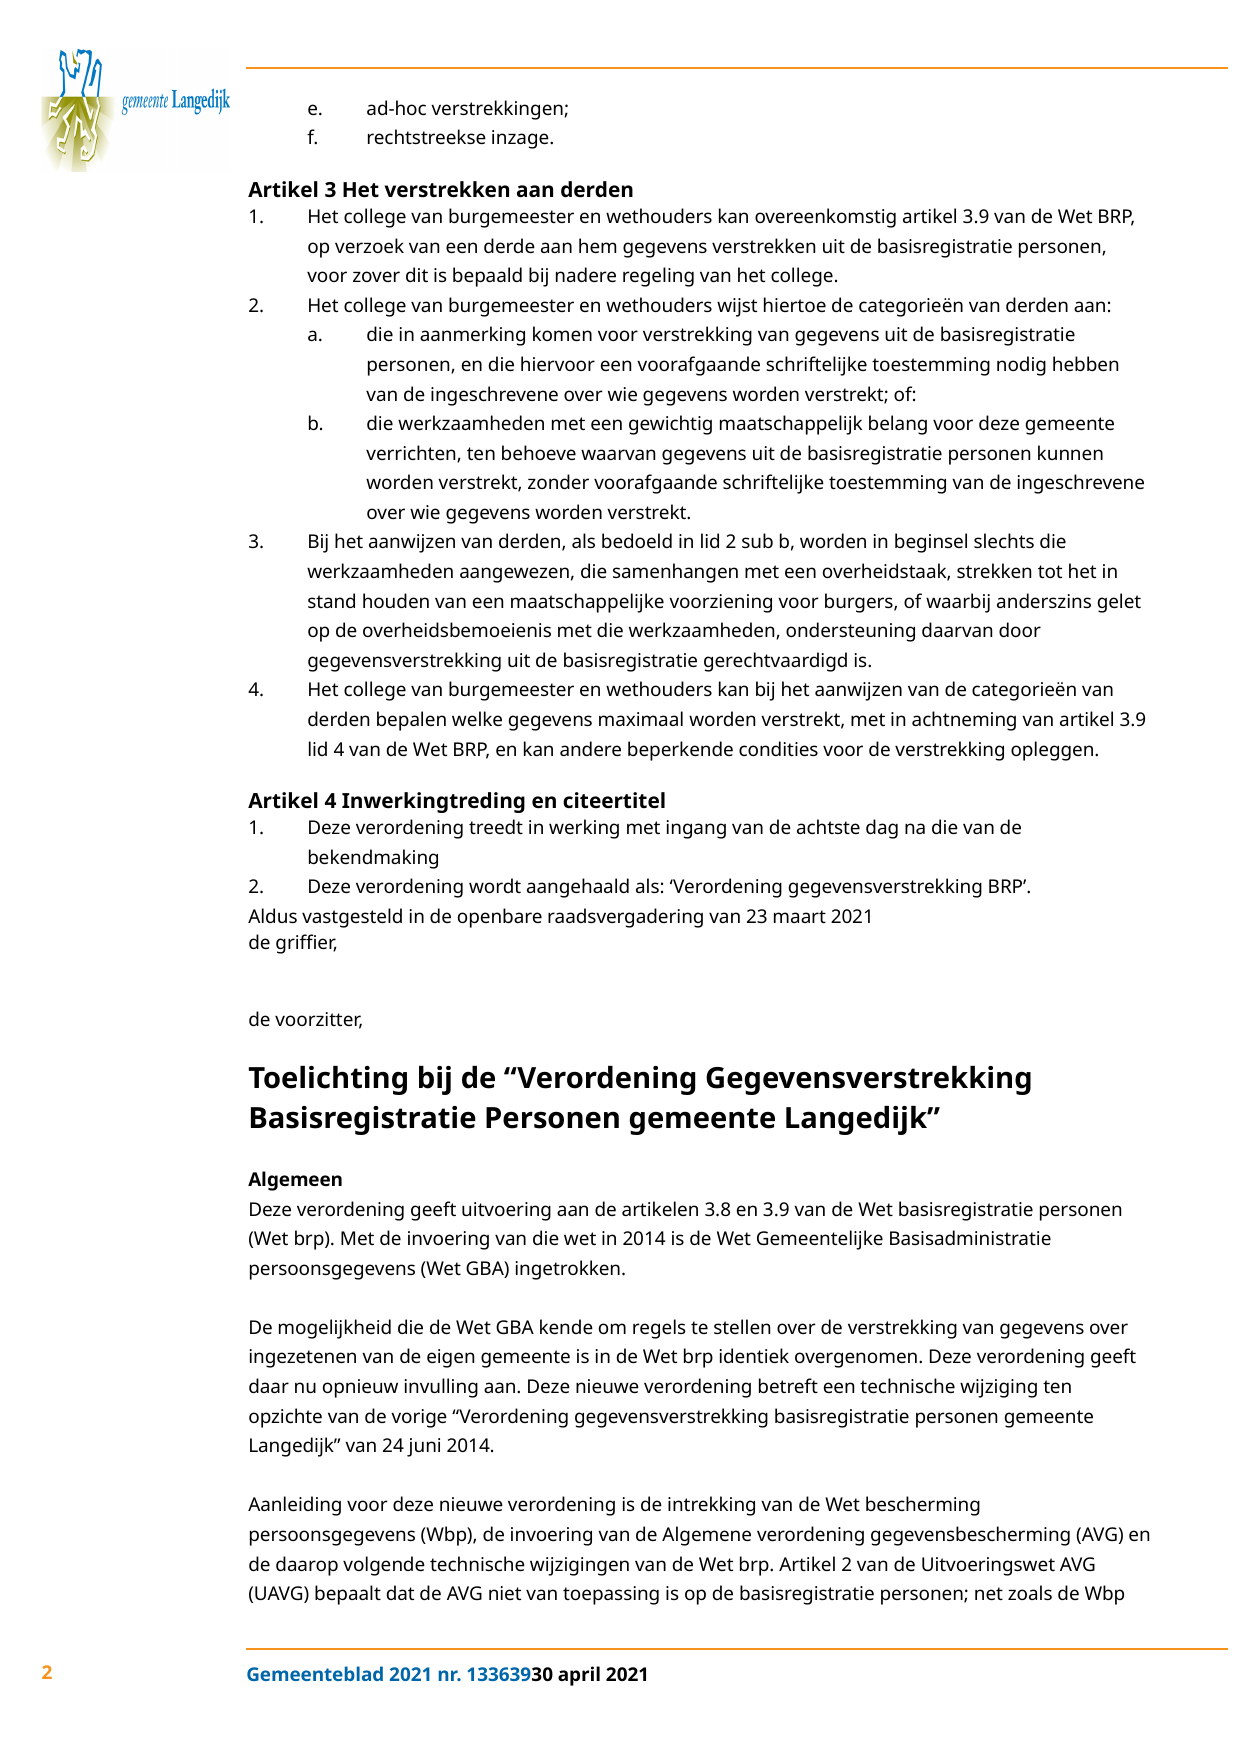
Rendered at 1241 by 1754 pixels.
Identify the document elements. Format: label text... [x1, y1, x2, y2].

text Aanleiding voor deze nieuwe verordening is de intrekking van de Wet bescherming persoonsgegevens (Wbp), de invoering van de Algemene verordening gegevensbescherming (AVG) en de daarop volgende technische wijzigingen van de Wet brp. Artikel 2 van de Uitvoeringswet AVG (UAVG) bepaalt dat de AVG niet van toepassing is op de basisregistratie personen; net zoals de Wbp [248, 1492, 1152, 1606]
list rechtstreekse inzage. [307, 124, 1152, 150]
text de voorzitter, [248, 1006, 1152, 1032]
list Het college van burgemeester en wethouders wijst hiertoe de categorieën van derden aan: [248, 292, 1152, 318]
text Artikel 4 Inwerkingtreding en citeertitel [248, 786, 1152, 814]
text Aldus vastgesteld in de openbare raadsvergadering van 23 maart 2021 [248, 903, 1152, 929]
picture [41, 47, 231, 172]
text Artikel 3 Het verstrekken aan derden [248, 175, 1152, 203]
list Het college van burgemeester en wethouders kan bij het aanwijzen van de categorieën van derden bepalen welke gegevens maximaal worden verstrekt, met in achtneming van artikel 3.9 lid 4 van de Wet BRP, en kan andere beperkende condities voor de verstrekking opleggen. [248, 677, 1152, 761]
text De mogelijkheid die de Wet GBA kende om regels te stellen over de verstrekking van gegevens over ingezetenen van de eigen gemeente is in de Wet brp identiek overgenomen. Deze verordening geeft daar nu opnieuw invulling aan. Deze nieuwe verordening betreft een technische wijziging ten opzichte van de vorige “Verordening gegevensverstrekking basisregistratie personen gemeente Langedijk” van 24 juni 2014. [248, 1314, 1152, 1458]
list die werkzaamheden met een gewichtig maatschappelijk belang voor deze gemeente verrichten, ten behoeve waarvan gegevens uit de basisregistratie personen kunnen worden verstrekt, zonder voorafgaande schriftelijke toestemming van de ingeschrevene over wie gegevens worden verstrekt. [307, 410, 1152, 525]
text de griffier, [248, 929, 1152, 955]
text Algemeen [248, 1166, 1152, 1192]
list Deze verordening treedt in werking met ingang van de achtste dag na die van de bekendmaking [248, 814, 1152, 870]
text Toelichting bij de “Verordening Gegevensverstrekking Basisregistratie Personen gemeente Langedijk” [248, 1058, 1152, 1137]
list Bij het aanwijzen van derden, als bedoeld in lid 2 sub b, worden in beginsel slechts die werkzaamheden aangewezen, die samenhangen met een overheidstaak, strekken tot het in stand houden van een maatschappelijke voorziening voor burgers, of waarbij anderszins gelet op de overheidsbemoeienis met die werkzaamheden, ondersteuning daarvan door gegevensverstrekking uit de basisregistratie gerechtvaardigd is. [248, 529, 1152, 673]
list Deze verordening wordt aangehaald als: ‘Verordening gegevensverstrekking BRP’. [248, 874, 1152, 899]
list die in aanmerking komen voor verstrekking van gegevens uit de basisregistratie personen, en die hiervoor een voorafgaande schriftelijke toestemming nodig hebben van de ingeschrevene over wie gegevens worden verstrekt; of: [307, 322, 1152, 406]
list ad-hoc verstrekkingen; [307, 95, 1152, 121]
list Het college van burgemeester en wethouders kan overeenkomstig artikel 3.9 van de Wet BRP, op verzoek van een derde aan hem gegevens verstrekken uit de basisregistratie personen, voor zover dit is bepaald bij nadere regeling van het college. [248, 203, 1152, 288]
text Deze verordening geeft uitvoering aan de artikelen 3.8 en 3.9 van de Wet basisregistratie personen (Wet brp). Met de invoering van die wet in 2014 is de Wet Gemeentelijke Basisadministratie persoonsgegevens (Wet GBA) ingetrokken. [248, 1196, 1152, 1281]
